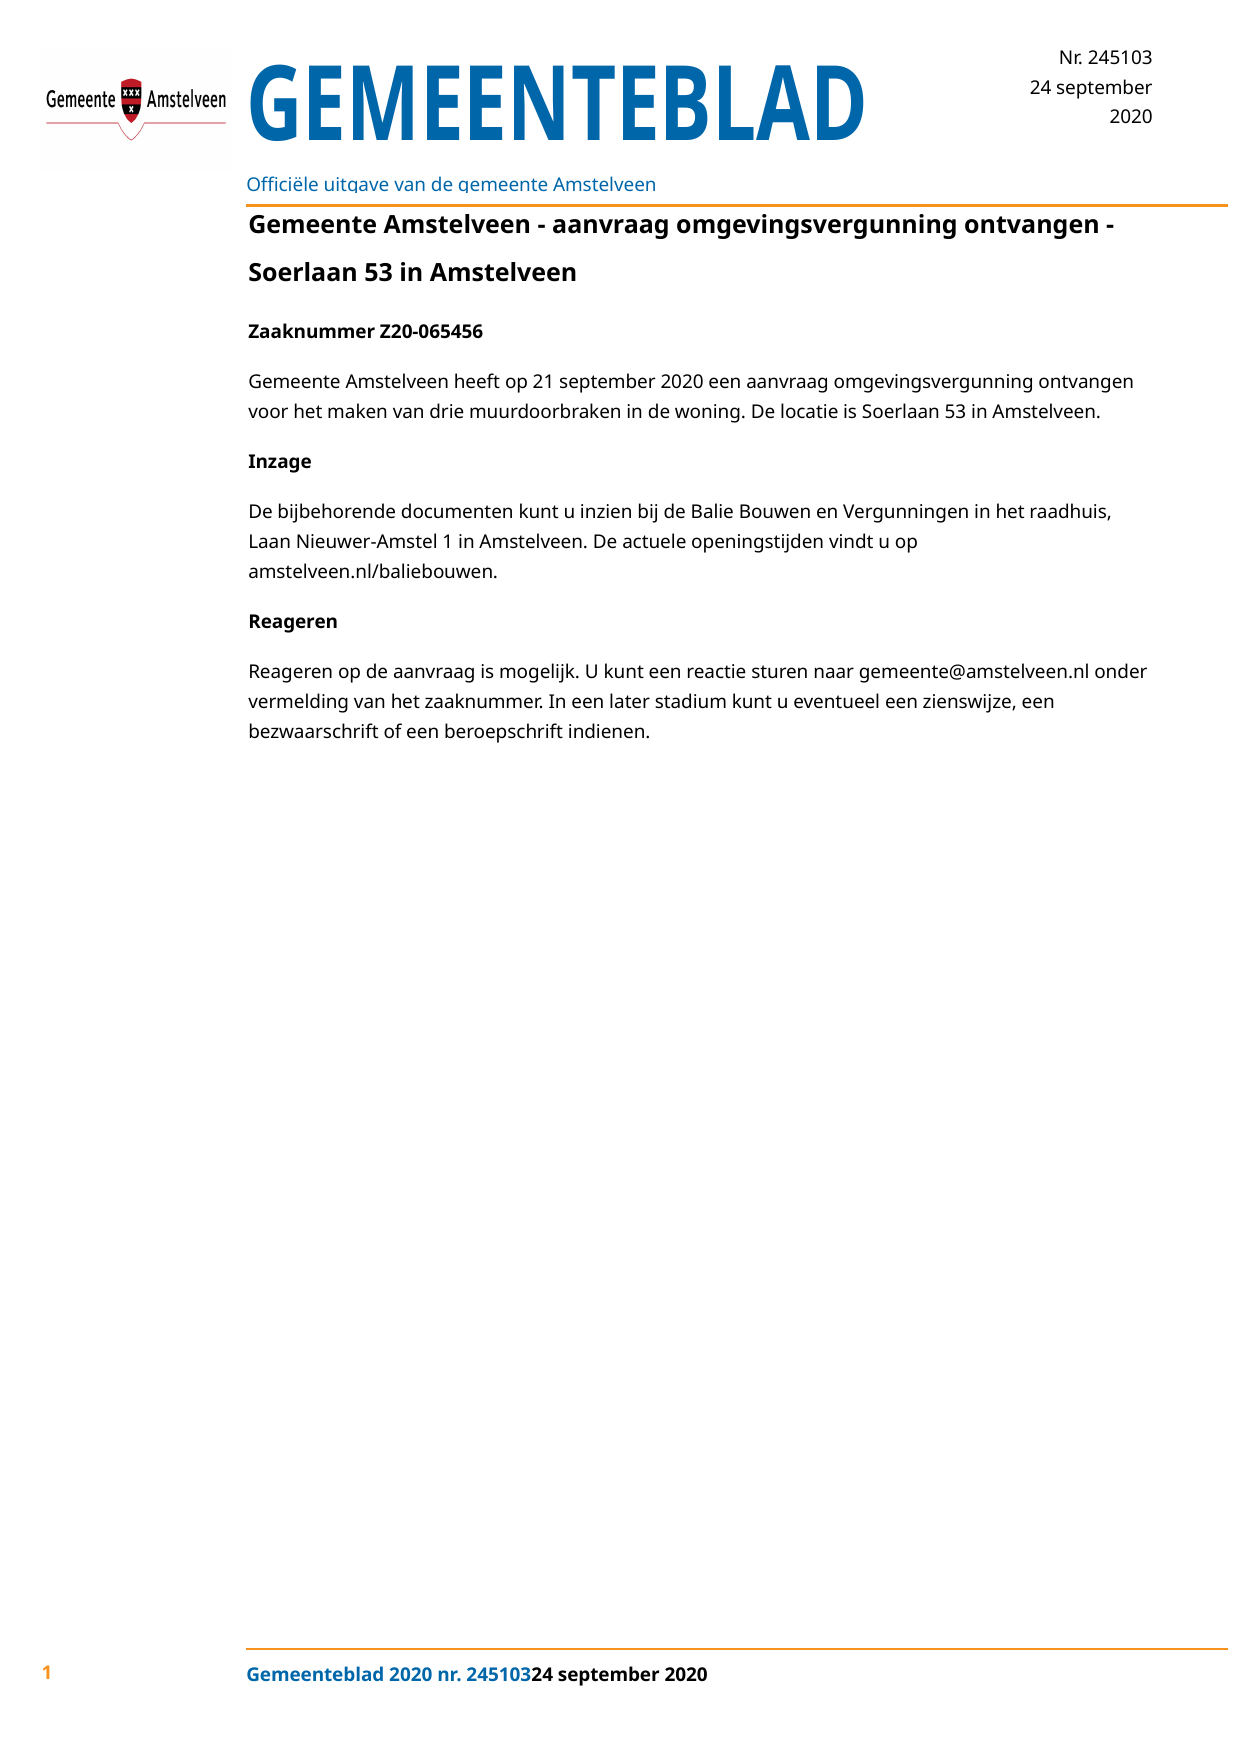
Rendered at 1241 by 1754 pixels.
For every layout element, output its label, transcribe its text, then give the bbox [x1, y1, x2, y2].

text Reageren op de aanvraag is mogelijk. U kunt een reactie sturen naar gemeente@amstelveen.nl onder vermelding van het zaaknummer. In een later stadium kunt u eventueel een zienswijze, een bezwaarschrift of een beroepschrift indienen. [248, 659, 1152, 744]
text Gemeente Amstelveen heeft op 21 september 2020 een aanvraag omgevingsvergunning ontvangen voor het maken van drie muurdoorbraken in de woning. De locatie is Soerlaan 53 in Amstelveen. [248, 368, 1152, 424]
picture [41, 47, 231, 172]
text Reageren [248, 608, 1152, 634]
text De bijbehorende documenten kunt u inzien bij de Balie Bouwen en Vergunningen in het raadhuis, Laan Nieuwer-Amstel 1 in Amstelveen. De actuele openingstijden vindt u op amstelveen.nl/baliebouwen. [248, 499, 1152, 584]
text Inzage [248, 448, 1152, 474]
text Zaaknummer Z20-065456 [248, 318, 1152, 344]
text Gemeente Amstelveen - aanvraag omgevingsvergunning ontvangen - Soerlaan 53 in Amstelveen [248, 207, 1152, 288]
